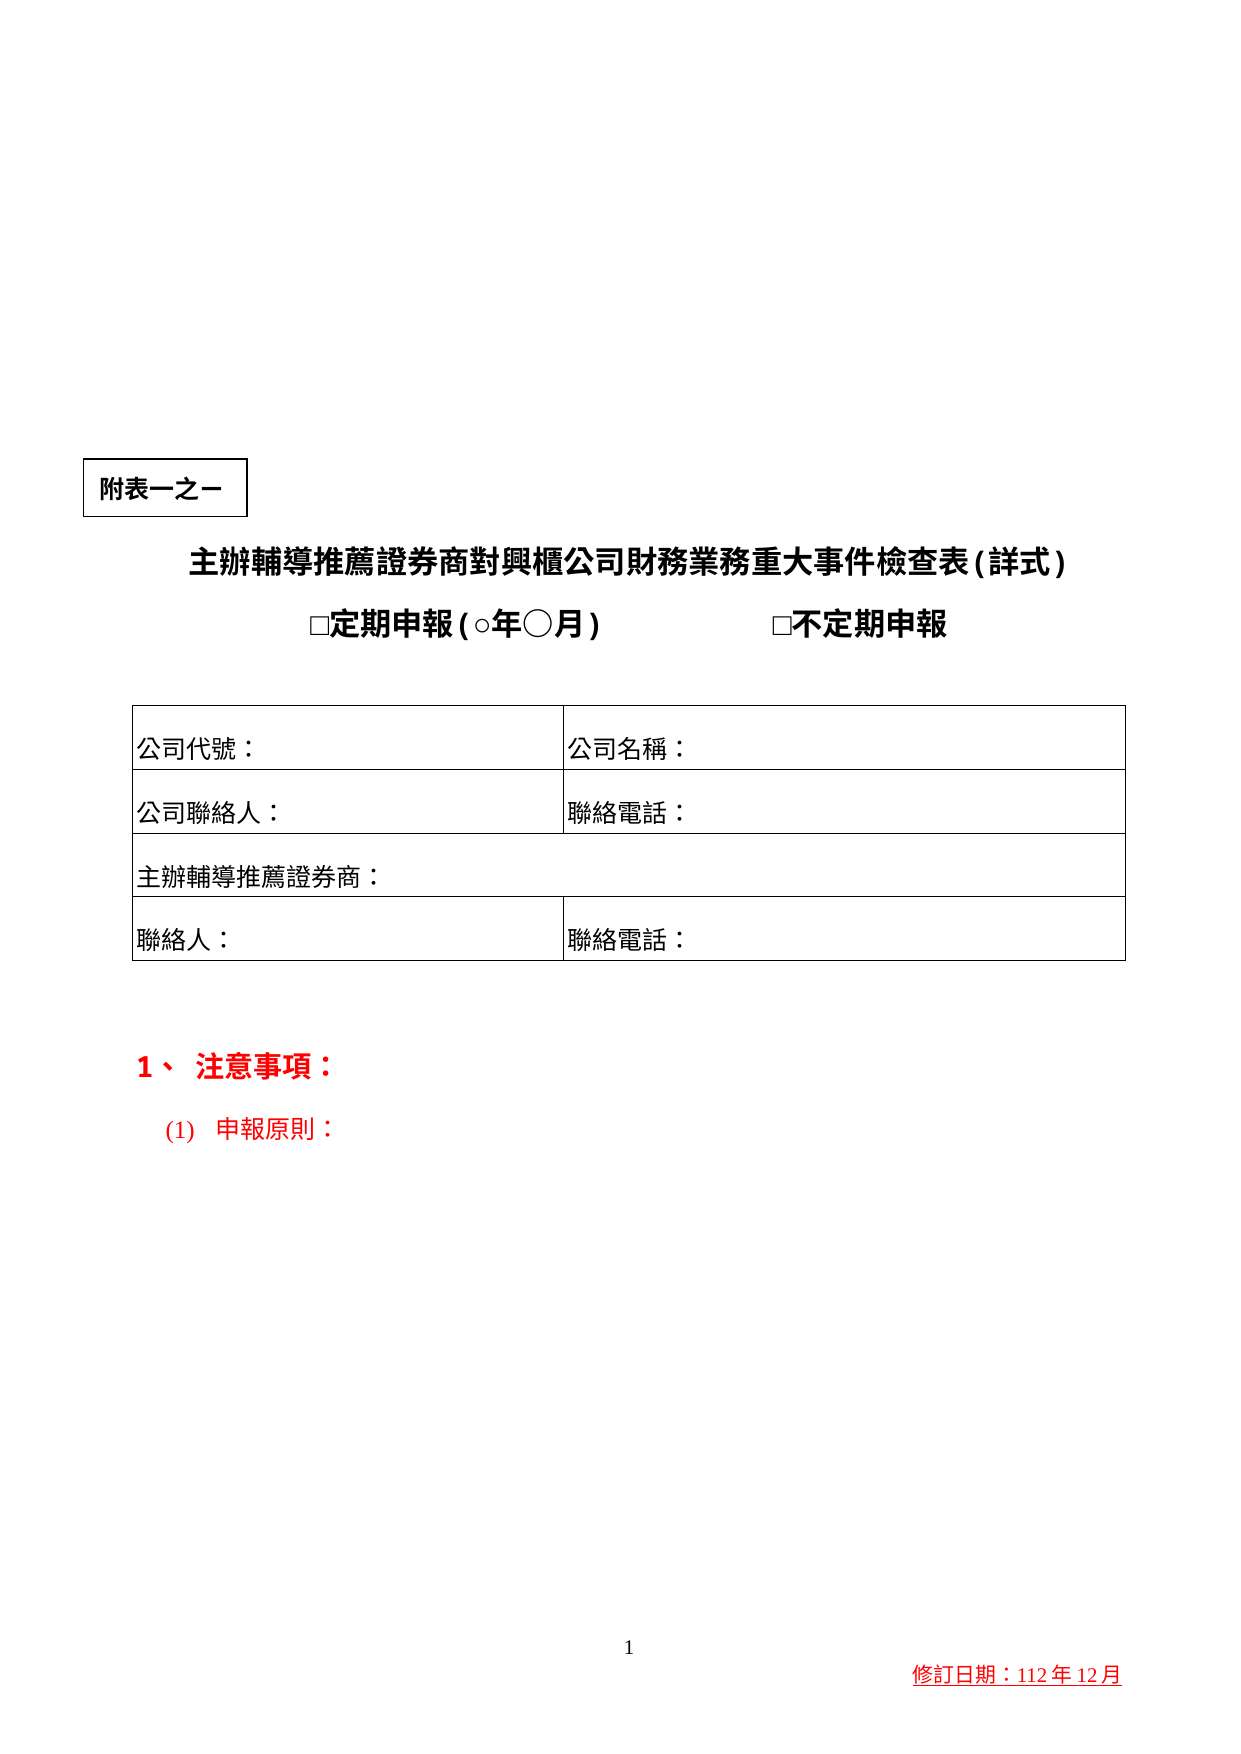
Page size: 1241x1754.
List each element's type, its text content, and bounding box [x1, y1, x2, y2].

list 申報原則： [165, 1086, 1122, 1148]
table_header 公司名稱： [564, 706, 1125, 769]
table_cell 公司聯絡人： [133, 770, 563, 832]
table_cell 聯絡電話： [564, 897, 1125, 959]
table_cell 主辦輔導推薦證券商： [133, 834, 1125, 896]
text □定期申報(○年○月) □不定期申報 [136, 580, 1122, 643]
table_cell 聯絡電話： [564, 770, 1125, 832]
table_cell 聯絡人： [133, 897, 563, 959]
text [84, 460, 246, 516]
text 主辦輔導推薦證券商對興櫃公司財務業務重大事件檢查表(詳式) [136, 518, 1122, 580]
text 附表一之ㄧ [99, 470, 231, 505]
list 注意事項： [136, 1023, 1122, 1086]
table_header 公司代號： [133, 706, 563, 769]
